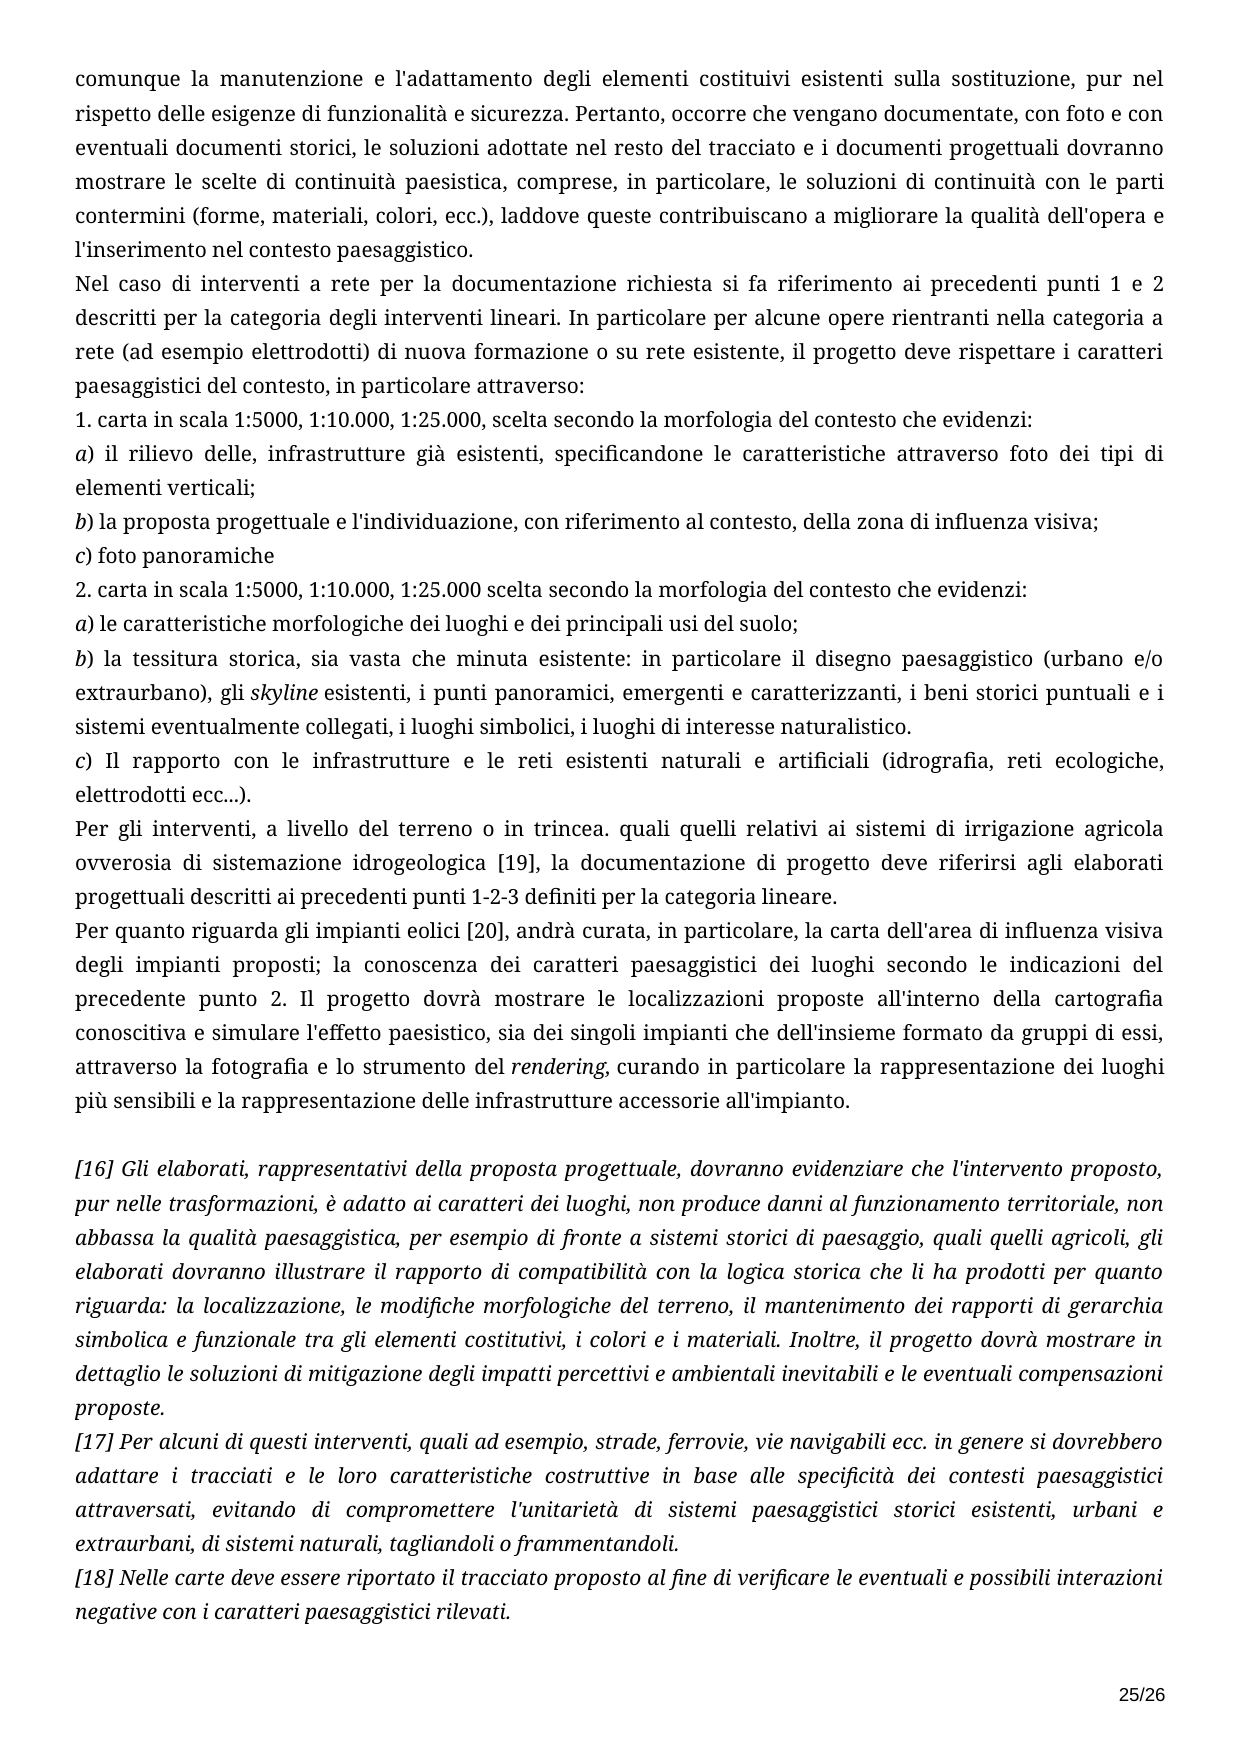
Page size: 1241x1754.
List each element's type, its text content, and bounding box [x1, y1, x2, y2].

text [17] Per alcuni di questi interventi, quali ad esempio, strade, ferrovie, vie navigabili ecc. in genere si dovrebbero adattare i tracciati e le loro caratteristiche costruttive in base alle specificità dei contesti paesaggistici attraversati, evitando di compromettere l'unitarietà di sistemi paesaggistici storici esistenti, urbani e extraurbani, di sistemi naturali, tagliandoli o frammentandoli. [75, 1427, 1165, 1558]
text Nel caso di interventi a rete per la documentazione richiesta si fa riferimento ai precedenti punti 1 e 2 descritti per la categoria degli interventi lineari. In particolare per alcune opere rientranti nella categoria a rete (ad esempio elettrodotti) di nuova formazione o su rete esistente, il progetto deve rispettare i caratteri paesaggistici del contesto, in particolare attraverso: [75, 269, 1165, 399]
text c) Il rapporto con le infrastrutture e le reti esistenti naturali e artificiali (idrografia, reti ecologiche, elettrodotti ecc...). [75, 746, 1165, 808]
text c) foto panoramiche [75, 541, 1165, 570]
text Per gli interventi, a livello del terreno o in trincea. quali quelli relativi ai sistemi di irrigazione agricola ovverosia di sistemazione idrogeologica [19], la documentazione di progetto deve riferirsi agli elaborati progettuali descritti ai precedenti punti 1-2-3 definiti per la categoria lineare. [75, 814, 1165, 911]
text a) il rilievo delle, infrastrutture già esistenti, specificandone le caratteristiche attraverso foto dei tipi di elementi verticali; [75, 439, 1165, 502]
text b) la tessitura storica, sia vasta che minuta esistente: in particolare il disegno paesaggistico (urbano e/o extraurbano), gli skyline esistenti, i punti panoramici, emergenti e caratterizzanti, i beni storici puntuali e i sistemi eventualmente collegati, i luoghi simbolici, i luoghi di interesse naturalistico. [75, 644, 1165, 740]
text 1. carta in scala 1:5000, 1:10.000, 1:25.000, scelta secondo la morfologia del contesto che evidenzi: [75, 405, 1165, 434]
text Per quanto riguarda gli impianti eolici [20], andrà curata, in particolare, la carta dell'area di influenza visiva degli impianti proposti; la conoscenza dei caratteri paesaggistici dei luoghi secondo le indicazioni del precedente punto 2. Il progetto dovrà mostrare le localizzazioni proposte all'interno della cartografia conoscitiva e simulare l'effetto paesistico, sia dei singoli impianti che dell'insieme formato da gruppi di essi, attraverso la fotografia e lo strumento del rendering, curando in particolare la rappresentazione dei luoghi più sensibili e la rappresentazione delle infrastrutture accessorie all'impianto. [75, 916, 1165, 1115]
text 2. carta in scala 1:5000, 1:10.000, 1:25.000 scelta secondo la morfologia del contesto che evidenzi: [75, 576, 1165, 604]
text b) la proposta progettuale e l'individuazione, con riferimento al contesto, della zona di influenza visiva; [75, 507, 1165, 536]
text comunque la manutenzione e l'adattamento degli elementi costituivi esistenti sulla sostituzione, pur nel rispetto delle esigenze di funzionalità e sicurezza. Pertanto, occorre che vengano documentate, con foto e con eventuali documenti storici, le soluzioni adottate nel resto del tracciato e i documenti progettuali dovranno mostrare le scelte di continuità paesistica, comprese, in particolare, le soluzioni di continuità con le parti contermini (forme, materiali, colori, ecc.), laddove queste contribuiscano a migliorare la qualità dell'opera e l'inserimento nel contesto paesaggistico. [75, 64, 1165, 263]
text [16] Gli elaborati, rappresentativi della proposta progettuale, dovranno evidenziare che l'intervento proposto, pur nelle trasformazioni, è adatto ai caratteri dei luoghi, non produce danni al funzionamento territoriale, non abbassa la qualità paesaggistica, per esempio di fronte a sistemi storici di paesaggio, quali quelli agricoli, gli elaborati dovranno illustrare il rapporto di compatibilità con la logica storica che li ha prodotti per quanto riguarda: la localizzazione, le modifiche morfologiche del terreno, il mantenimento dei rapporti di gerarchia simbolica e funzionale tra gli elementi costitutivi, i colori e i materiali. Inoltre, il progetto dovrà mostrare in dettaglio le soluzioni di mitigazione degli impatti percettivi e ambientali inevitabili e le eventuali compensazioni proposte. [75, 1154, 1165, 1421]
text a) le caratteristiche morfologiche dei luoghi e dei principali usi del suolo; [75, 609, 1165, 638]
text [18] Nelle carte deve essere riportato il tracciato proposto al fine di verificare le eventuali e possibili interazioni negative con i caratteri paesaggistici rilevati. [75, 1563, 1165, 1626]
